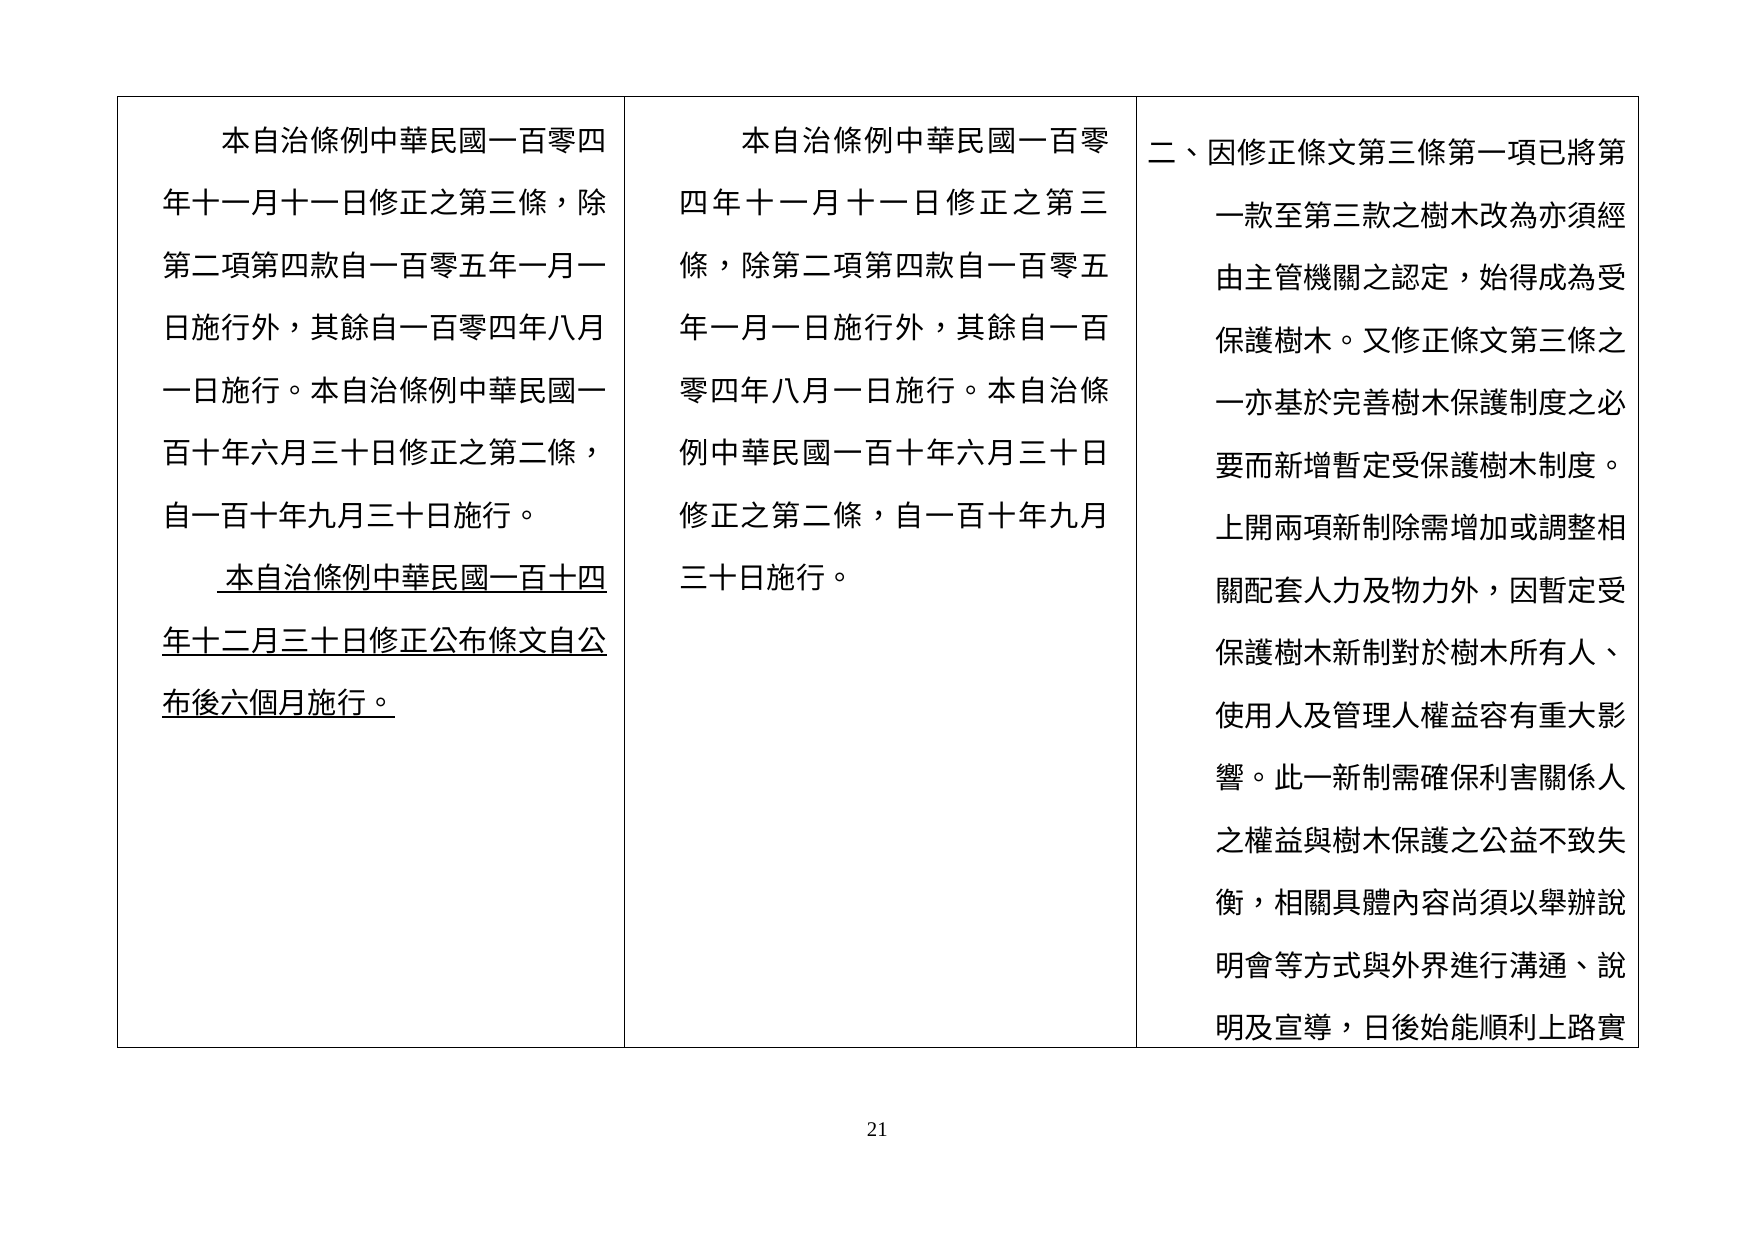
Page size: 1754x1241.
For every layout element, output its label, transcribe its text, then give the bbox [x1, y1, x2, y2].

table_cell 二、因修正條文第三條第一項已將第一款至第三款之樹木改為亦須經由主管機關之認定，始得成為受保護樹木。又修正條文第三條之一亦基於完善樹木保護制度之必要而新增暫定受保護樹木制度。上開兩項新制除需增加或調整相關配套人力及物力外，因暫定受保護樹木新制對於樹木所有人、使用人及管理人權益容有重大影響。此一新制需確保利害關係人之權益與樹木保護之公益不致失衡，相關具體內容尚須以舉辦說明會等方式與外界進行溝通、說明及宣導，日後始能順利上路實 [1137, 97, 1638, 1047]
table_cell 本自治條例中華民國一百零四年十一月十一日修正之第三條，除第二項第四款自一百零五年一月一日施行外，其餘自一百零四年八月一日施行。本自治條例中華民國一百十年六月三十日修正之第二條，自一百十年九月三十日施行。 本自治條例中華民國一百十四年十二月三十日修正公布條文自公布後六個月施行。 [118, 97, 624, 1047]
table_cell 本自治條例中華民國一百零四年十一月十一日修正之第三條，除第二項第四款自一百零五年一月一日施行外，其餘自一百零四年八月一日施行。本自治條例中華民國一百十年六月三十日修正之第二條，自一百十年九月三十日施行。 [625, 97, 1136, 1047]
